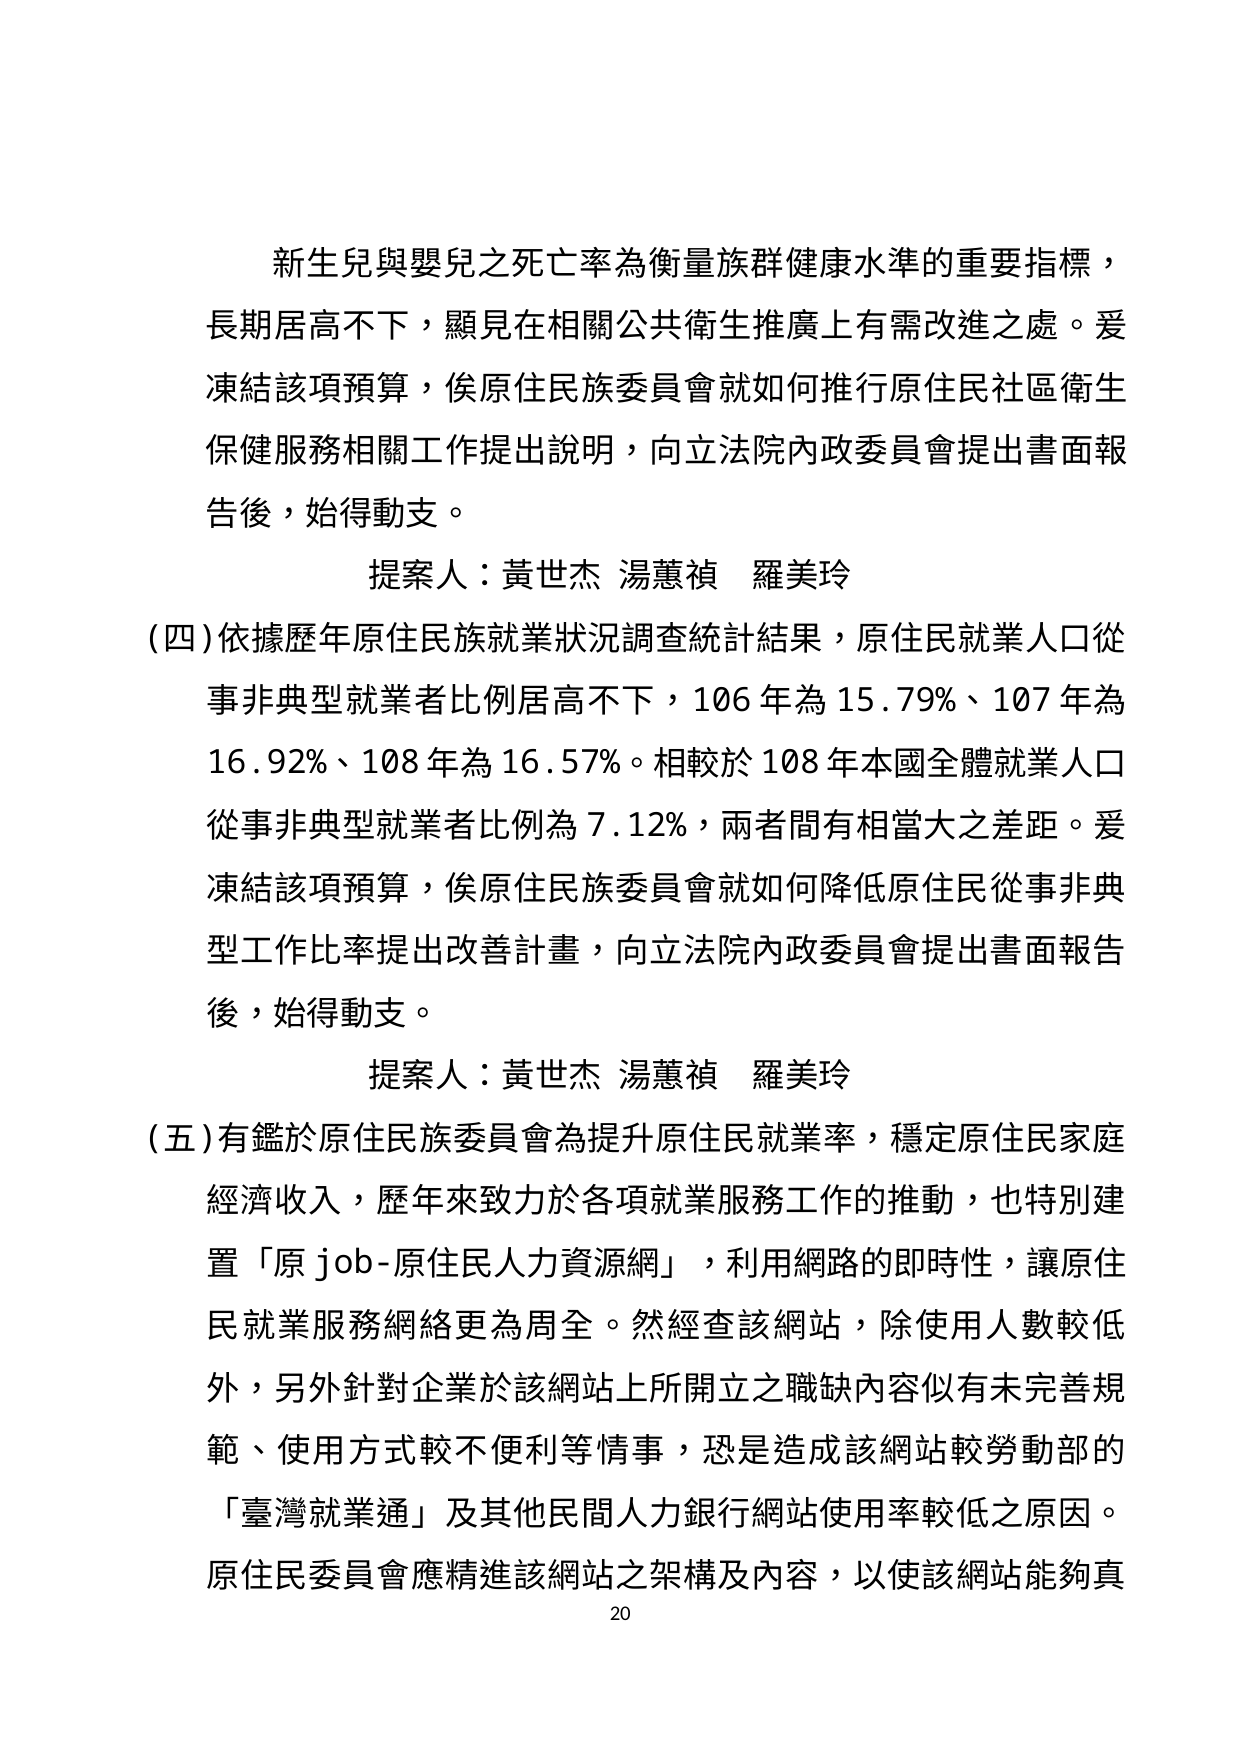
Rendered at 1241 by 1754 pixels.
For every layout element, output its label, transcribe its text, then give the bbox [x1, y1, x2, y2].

text 提案人：黃世杰 湯蕙禎 羅美玲 [368, 532, 1127, 594]
text (四)依據歷年原住民族就業狀況調查統計結果，原住民就業人口從事非典型就業者比例居高不下，106年為15.79%、107年為16.92%、108年為16.57%。相較於108年本國全體就業人口從事非典型就業者比例為7.12%，兩者間有相當大之差距。爰凍結該項預算，俟原住民族委員會就如何降低原住民從事非典型工作比率提出改善計畫，向立法院內政委員會提出書面報告後，始得動支。 [143, 594, 1127, 1032]
text 提案人：黃世杰 湯蕙禎 羅美玲 [368, 1032, 1127, 1094]
text (五)有鑑於原住民族委員會為提升原住民就業率，穩定原住民家庭經濟收入，歷年來致力於各項就業服務工作的推動，也特別建置「原job-原住民人力資源網」，利用網路的即時性，讓原住民就業服務網絡更為周全。然經查該網站，除使用人數較低外，另外針對企業於該網站上所開立之職缺內容似有未完善規範、使用方式較不便利等情事，恐是造成該網站較勞動部的「臺灣就業通」及其他民間人力銀行網站使用率較低之原因。原住民委員會應精進該網站之架構及內容，以使該網站能夠真 [143, 1094, 1127, 1594]
text 新生兒與嬰兒之死亡率為衡量族群健康水準的重要指標，長期居高不下，顯見在相關公共衛生推廣上有需改進之處。爰凍結該項預算，俟原住民族委員會就如何推行原住民社區衛生保健服務相關工作提出說明，向立法院內政委員會提出書面報告後，始得動支。 [206, 219, 1127, 532]
